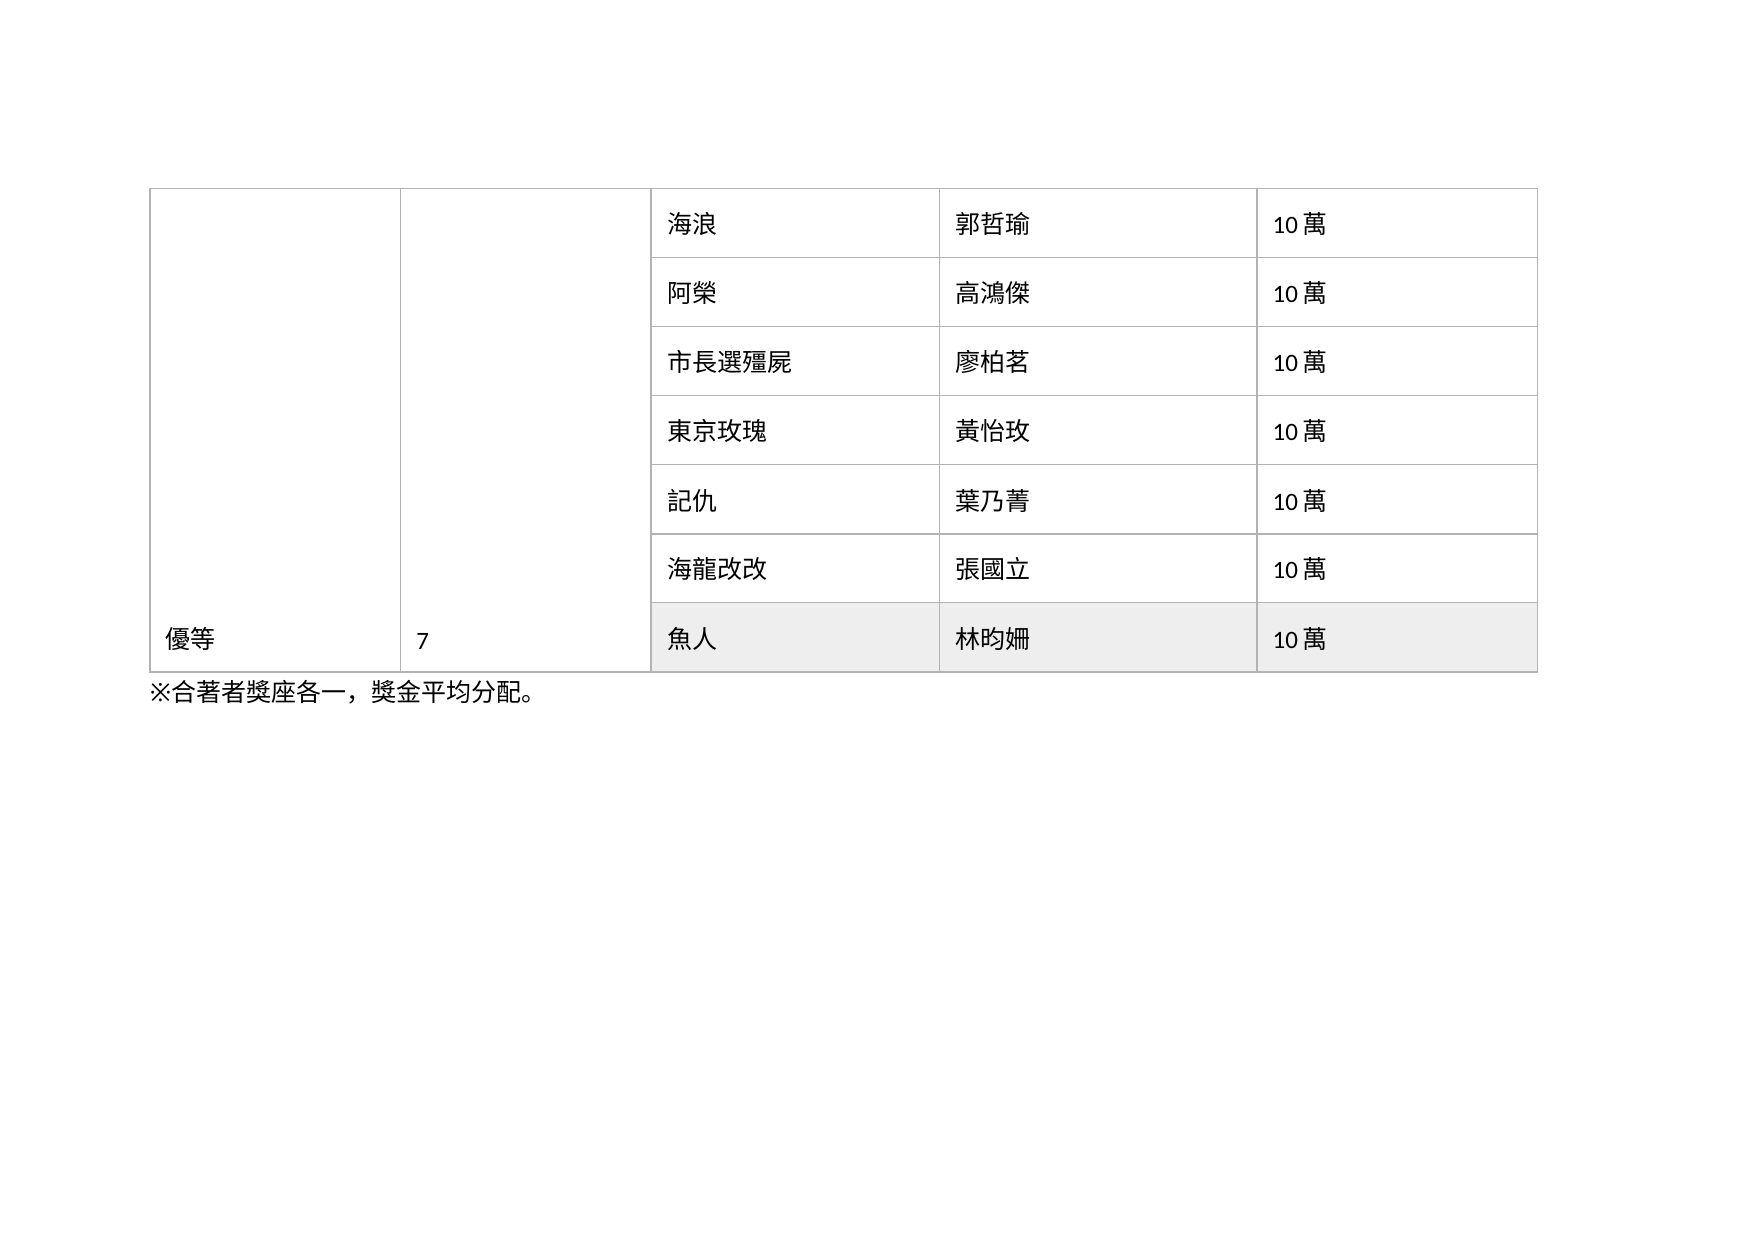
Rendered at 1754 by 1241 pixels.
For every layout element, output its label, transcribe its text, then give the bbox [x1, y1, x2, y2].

table_cell 郭哲瑜 [940, 189, 1256, 257]
table_cell 黃怡玫 [940, 396, 1256, 464]
table_cell 優等 [151, 189, 400, 671]
table_cell 10萬 [1258, 603, 1537, 671]
text ※合著者獎座各一，獎金平均分配。 [150, 672, 1604, 709]
table_cell 林昀姍 [940, 603, 1256, 671]
table_cell 市長選殭屍 [652, 327, 939, 395]
table_cell 廖柏茗 [940, 327, 1256, 395]
table_cell 10萬 [1258, 535, 1537, 602]
table_cell 葉乃菁 [940, 465, 1256, 533]
table_cell 10萬 [1258, 396, 1537, 464]
table_cell 阿榮 [652, 258, 939, 326]
table_cell 10萬 [1258, 327, 1537, 395]
table_cell 記仇 [652, 465, 939, 533]
table_cell 魚人 [652, 603, 939, 671]
table_cell 海龍改改 [652, 535, 939, 602]
table_cell 高鴻傑 [940, 258, 1256, 326]
table_cell 10萬 [1258, 465, 1537, 533]
table_cell 7 [401, 189, 650, 671]
table_cell 東京玫瑰 [652, 396, 939, 464]
table_cell 10萬 [1258, 189, 1537, 257]
table_cell 海浪 [652, 189, 939, 257]
table_cell 張國立 [940, 535, 1256, 602]
table_cell 10萬 [1258, 258, 1537, 326]
